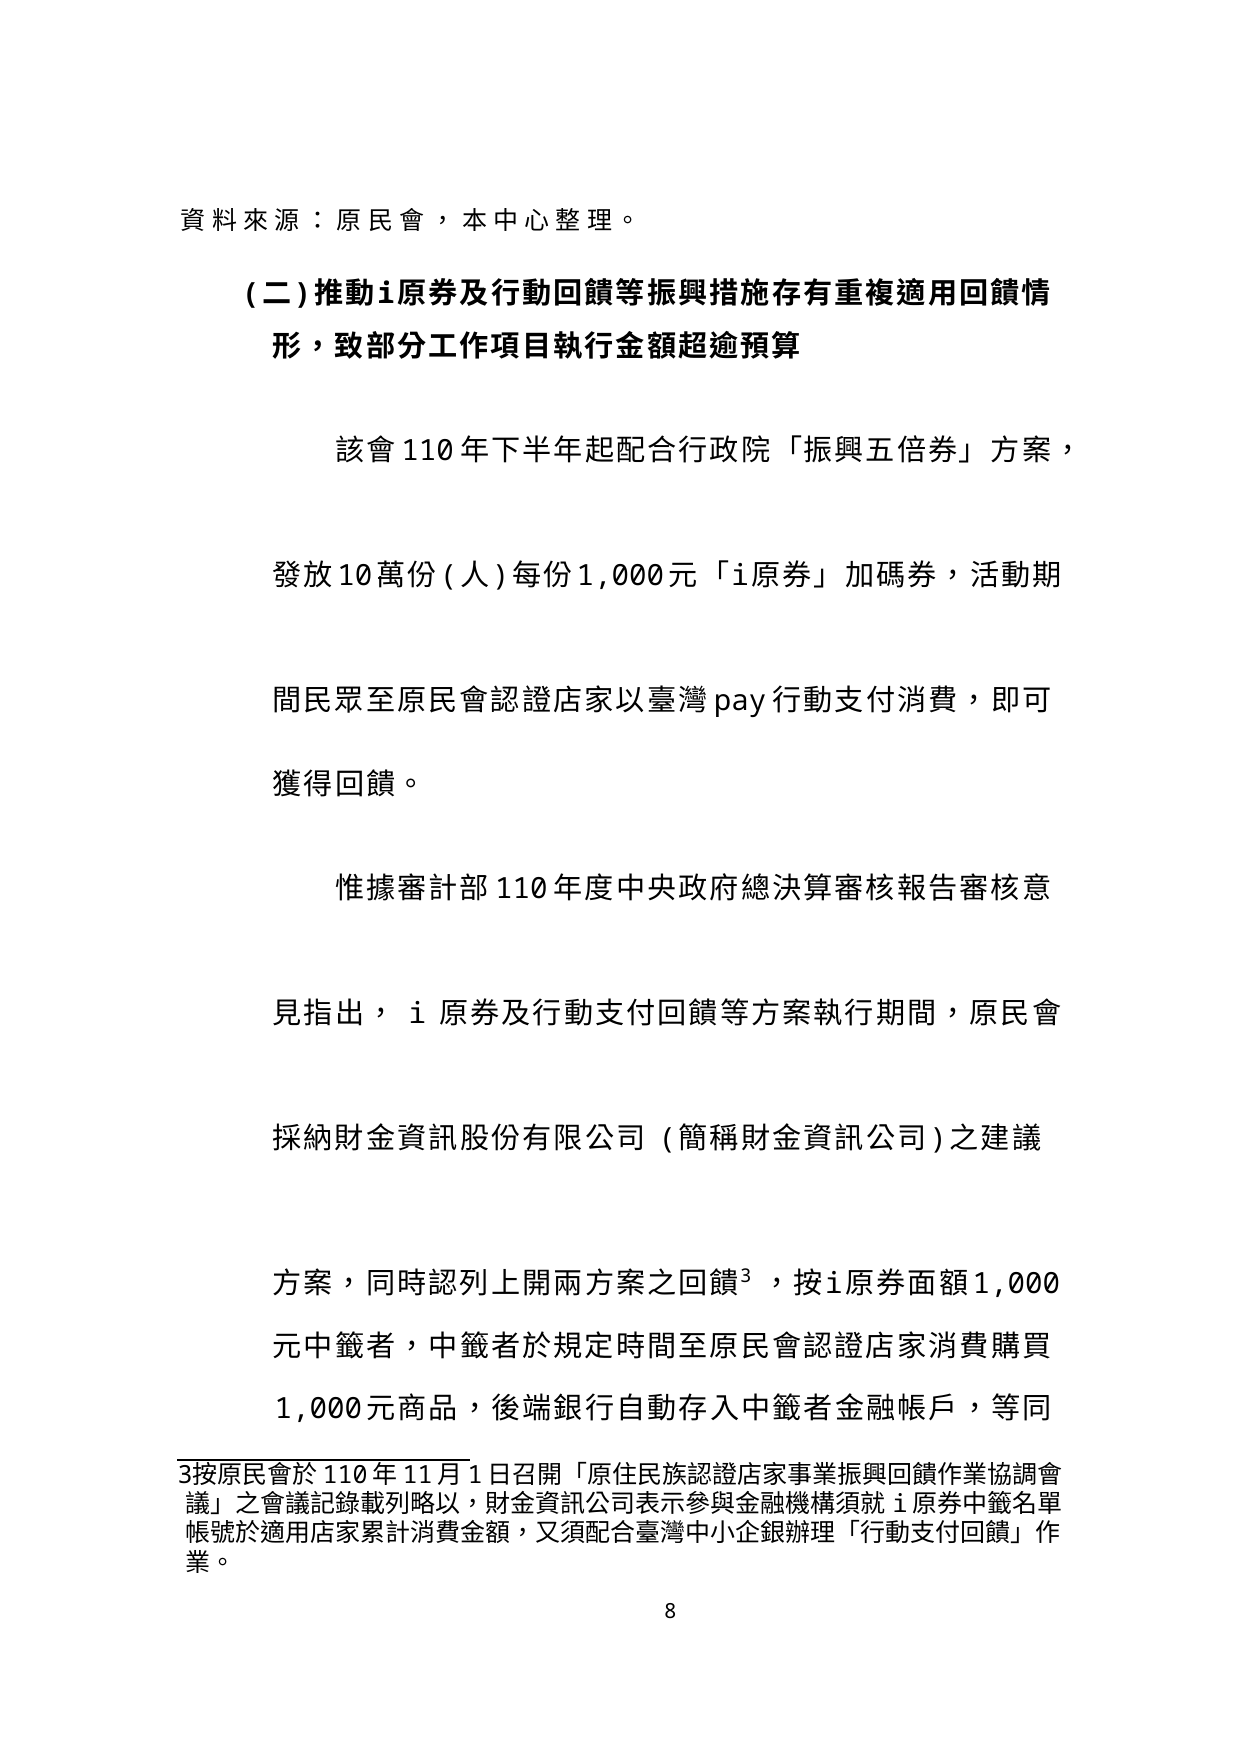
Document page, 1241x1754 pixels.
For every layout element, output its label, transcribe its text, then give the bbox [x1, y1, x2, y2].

text 惟據審計部110年度中央政府總決算審核報告審核意見指出，i原券及行動支付回饋等方案執行期間，原民會採納財金資訊股份有限公司(簡稱財金資訊公司)之建議方案，同時認列上開兩方案之回饋，按i原券面額1,000元中籤者，中籤者於規定時間至原民會認證店家消費購買1,000元商品，後端銀行自動存入中籤者金融帳戶，等同 [266, 802, 1063, 1427]
text 資料來源：原民會，本中心整理。 [172, 177, 1096, 240]
text 該會110年下半年起配合行政院「振興五倍券」方案，發放10萬份(人)每份1,000元「i原券」加碼券，活動期間民眾至原民會認證店家以臺灣pay行動支付消費，即可獲得回饋。 [266, 365, 1063, 802]
text (二)推動i原券及行動回饋等振興措施存有重複適用回饋情形，致部分工作項目執行金額超逾預算 [236, 240, 1063, 365]
text 按原民會於110年11月1日召開「原住民族認證店家事業振興回饋作業協調會議」之會議記錄載列略以，財金資訊公司表示參與金融機構須就i原券中籤名單帳號於適用店家累計消費金額，又須配合臺灣中小企銀辦理「行動支付回饋」作業。 [177, 1460, 1063, 1577]
